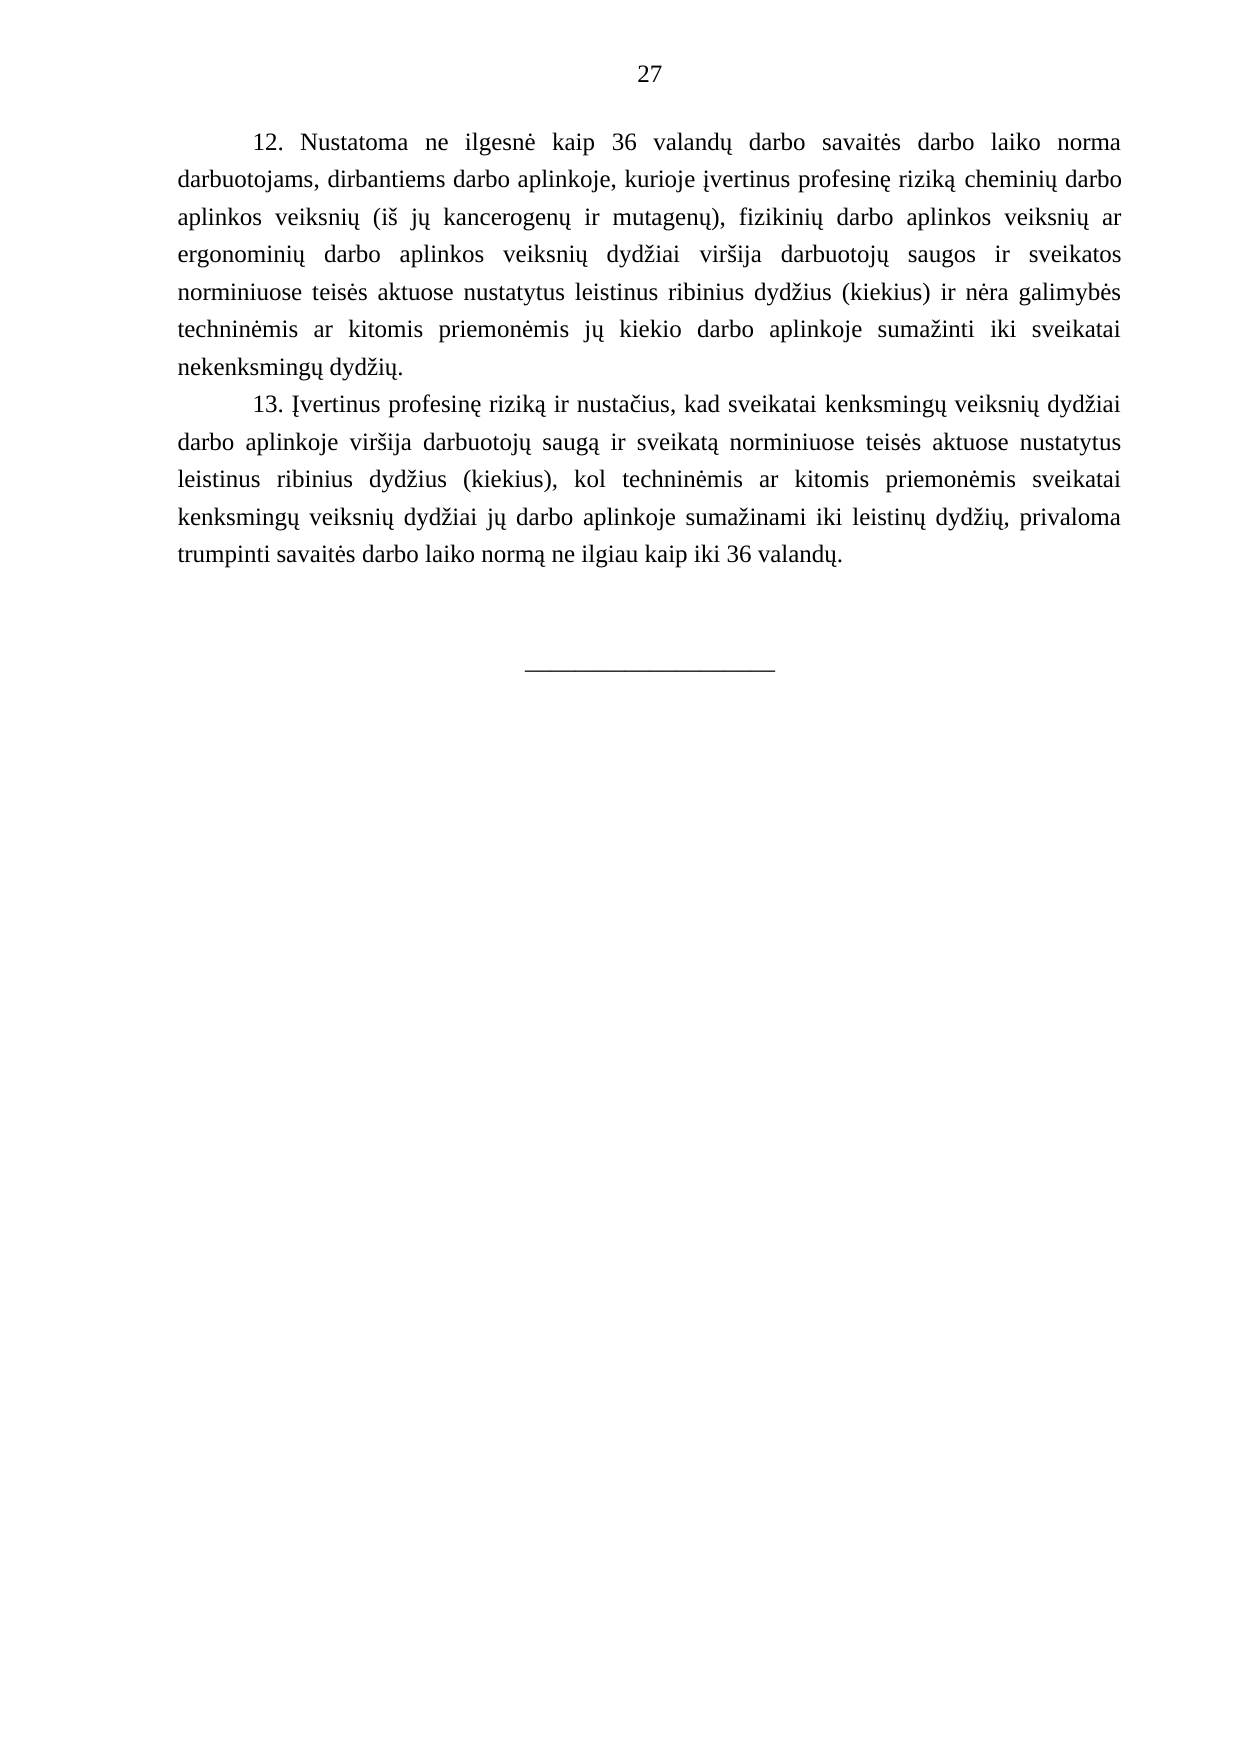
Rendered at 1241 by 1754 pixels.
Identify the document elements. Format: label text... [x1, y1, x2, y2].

text 13. Įvertinus profesinę riziką ir nustačius, kad sveikatai kenksmingų veiksnių dydžiai darbo aplinkoje viršija darbuotojų saugą ir sveikatą norminiuose teisės aktuose nustatytus leistinus ribinius dydžius (kiekius), kol techninėmis ar kitomis priemonėmis sveikatai kenksmingų veiksnių dydžiai jų darbo aplinkoje sumažinami iki leistinų dydžių, privaloma trumpinti savaitės darbo laiko normą ne ilgiau kaip iki 36 valandų. [177, 381, 1122, 568]
text 12. Nustatoma ne ilgesnė kaip 36 valandų darbo savaitės darbo laiko norma darbuotojams, dirbantiems darbo aplinkoje, kurioje įvertinus profesinę riziką cheminių darbo aplinkos veiksnių (iš jų kancerogenų ir mutagenų), fizikinių darbo aplinkos veiksnių ar ergonominių darbo aplinkos veiksnių dydžiai viršija darbuotojų saugos ir sveikatos norminiuose teisės aktuose nustatytus leistinus ribinius dydžius (kiekius) ir nėra galimybės techninėmis ar kitomis priemonėmis jų kiekio darbo aplinkoje sumažinti iki sveikatai nekenksmingų dydžių. [177, 118, 1122, 381]
text –––––––––––––––––––– [177, 654, 1122, 683]
